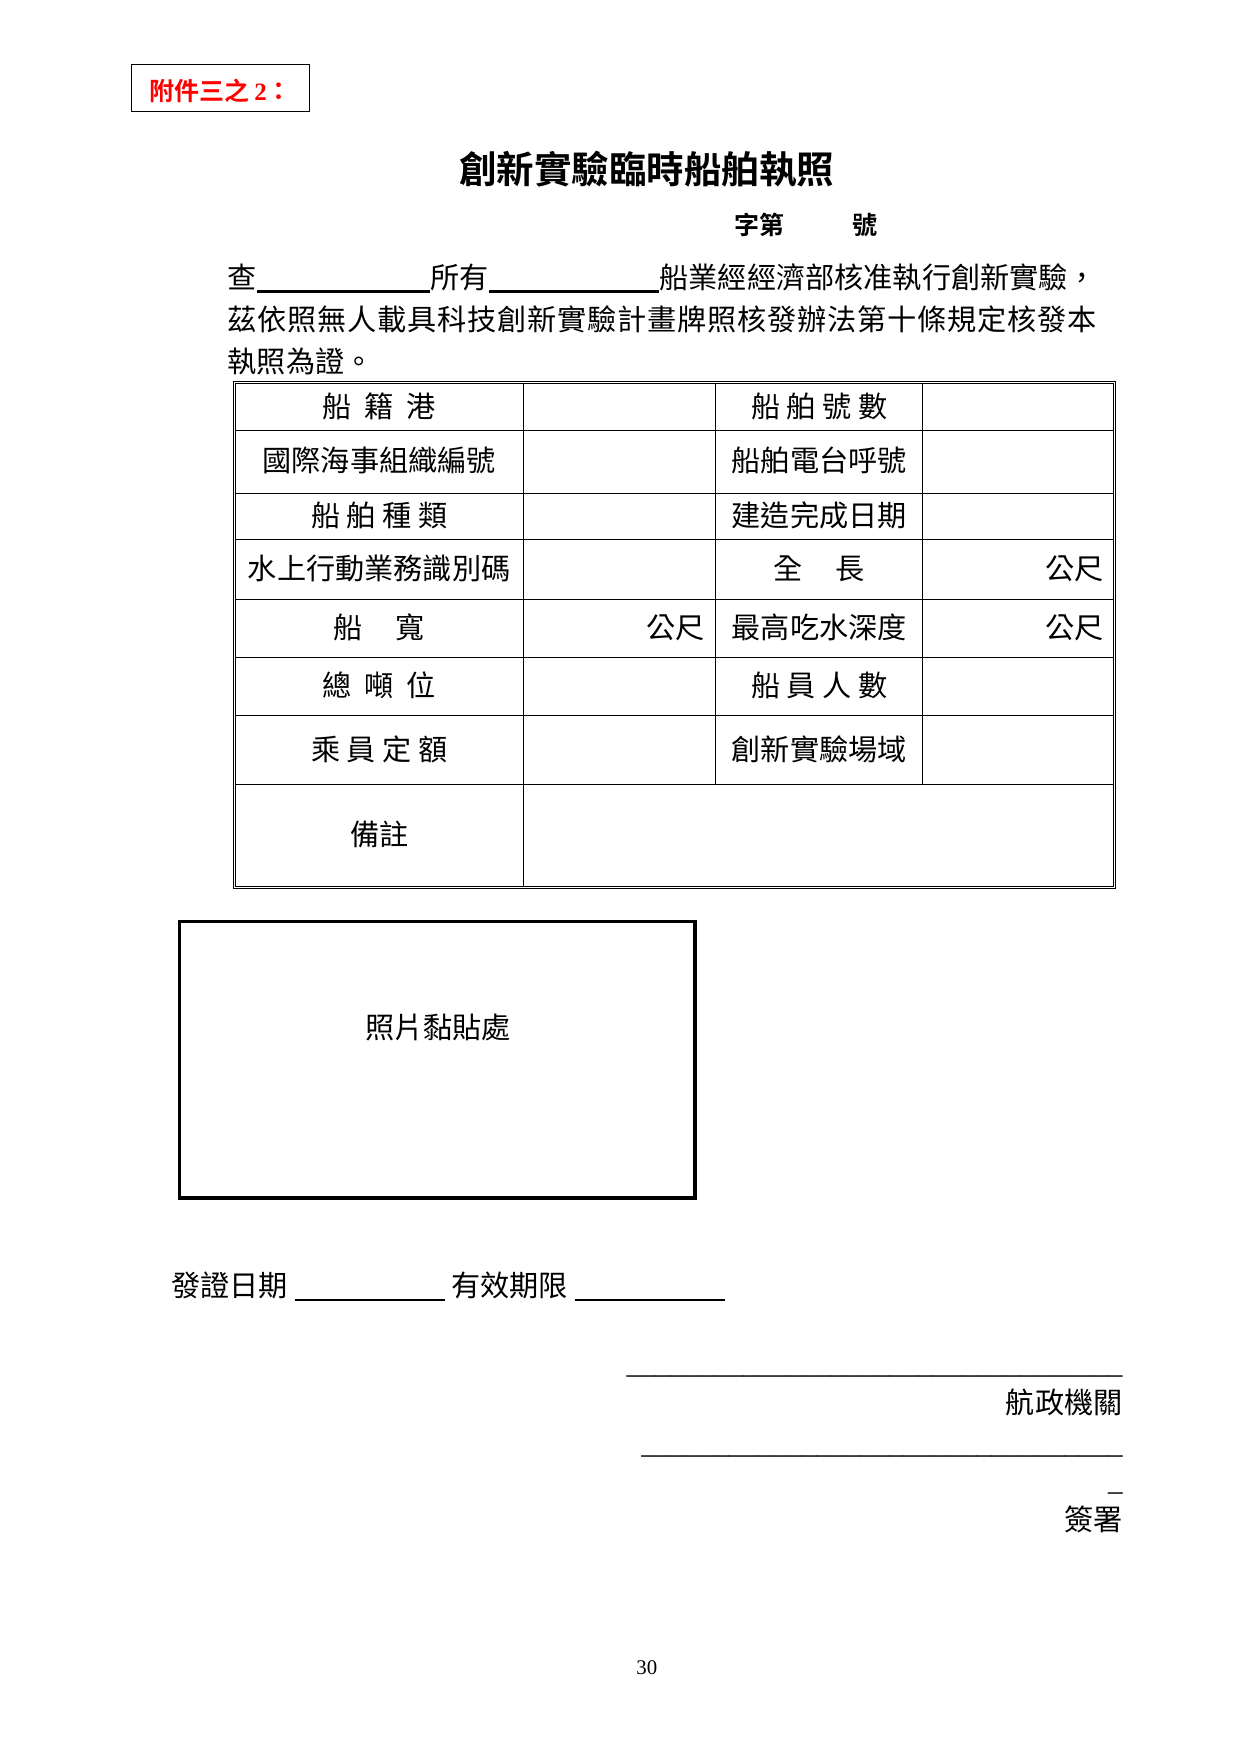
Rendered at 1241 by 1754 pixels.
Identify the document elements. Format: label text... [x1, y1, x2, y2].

table_cell 公尺 [923, 600, 1113, 657]
table_header [923, 384, 1113, 430]
subtitle 創新實驗臨時船舶執照 [171, 150, 1122, 192]
text 發證日期 有效期限 [171, 1262, 1122, 1304]
table_cell 全 長 [716, 540, 922, 598]
table_header [524, 384, 715, 430]
table_cell 船 寬 [236, 600, 523, 657]
text 航政機關 [171, 1379, 1122, 1422]
text __________________________________ [171, 1342, 1122, 1379]
table_cell [524, 658, 715, 714]
table_cell 備註 [236, 785, 523, 886]
text 字第 號 [96, 204, 1194, 242]
subtitle 附件三之2：創新實驗臨時船舶執照核、補、換發申請書 [146, 72, 294, 104]
table_cell 公尺 [524, 600, 715, 657]
table_cell [524, 785, 1113, 886]
table_cell 乘 員 定 額 [236, 716, 523, 784]
table_cell [524, 540, 715, 598]
table_cell 國際海事組織編號 [236, 431, 523, 492]
table_cell 最高吃水深度 [716, 600, 922, 657]
table_cell 總 噸 位 [236, 658, 523, 714]
table_cell [923, 658, 1113, 714]
table_cell 船 舶 種 類 [236, 494, 523, 539]
text __________________________________ [171, 1422, 1122, 1497]
table_cell 創新實驗場域 [716, 716, 922, 784]
table_header 船 舶 號 數 [716, 384, 922, 430]
table_cell [923, 431, 1113, 492]
text 簽署 [171, 1497, 1122, 1539]
text 查 所有 船業經經濟部核准執行創新實驗，茲依照無人載具科技創新實驗計畫牌照核發辦法第十條規定核發本執照為證。 [227, 254, 1098, 381]
table_header 船 籍 港 [236, 384, 523, 430]
table_cell 建造完成日期 [716, 494, 922, 539]
table_cell [923, 716, 1113, 784]
table_cell [524, 494, 715, 539]
table_cell [923, 494, 1113, 539]
table_cell 水上行動業務識別碼 [236, 540, 523, 598]
text 照片黏貼處 [195, 1004, 680, 1047]
table_cell [524, 716, 715, 784]
table_cell 船 員 人 數 [716, 658, 922, 714]
table_cell 公尺 [923, 540, 1113, 598]
table_cell [524, 431, 715, 492]
table_cell 船舶電台呼號 [716, 431, 922, 492]
